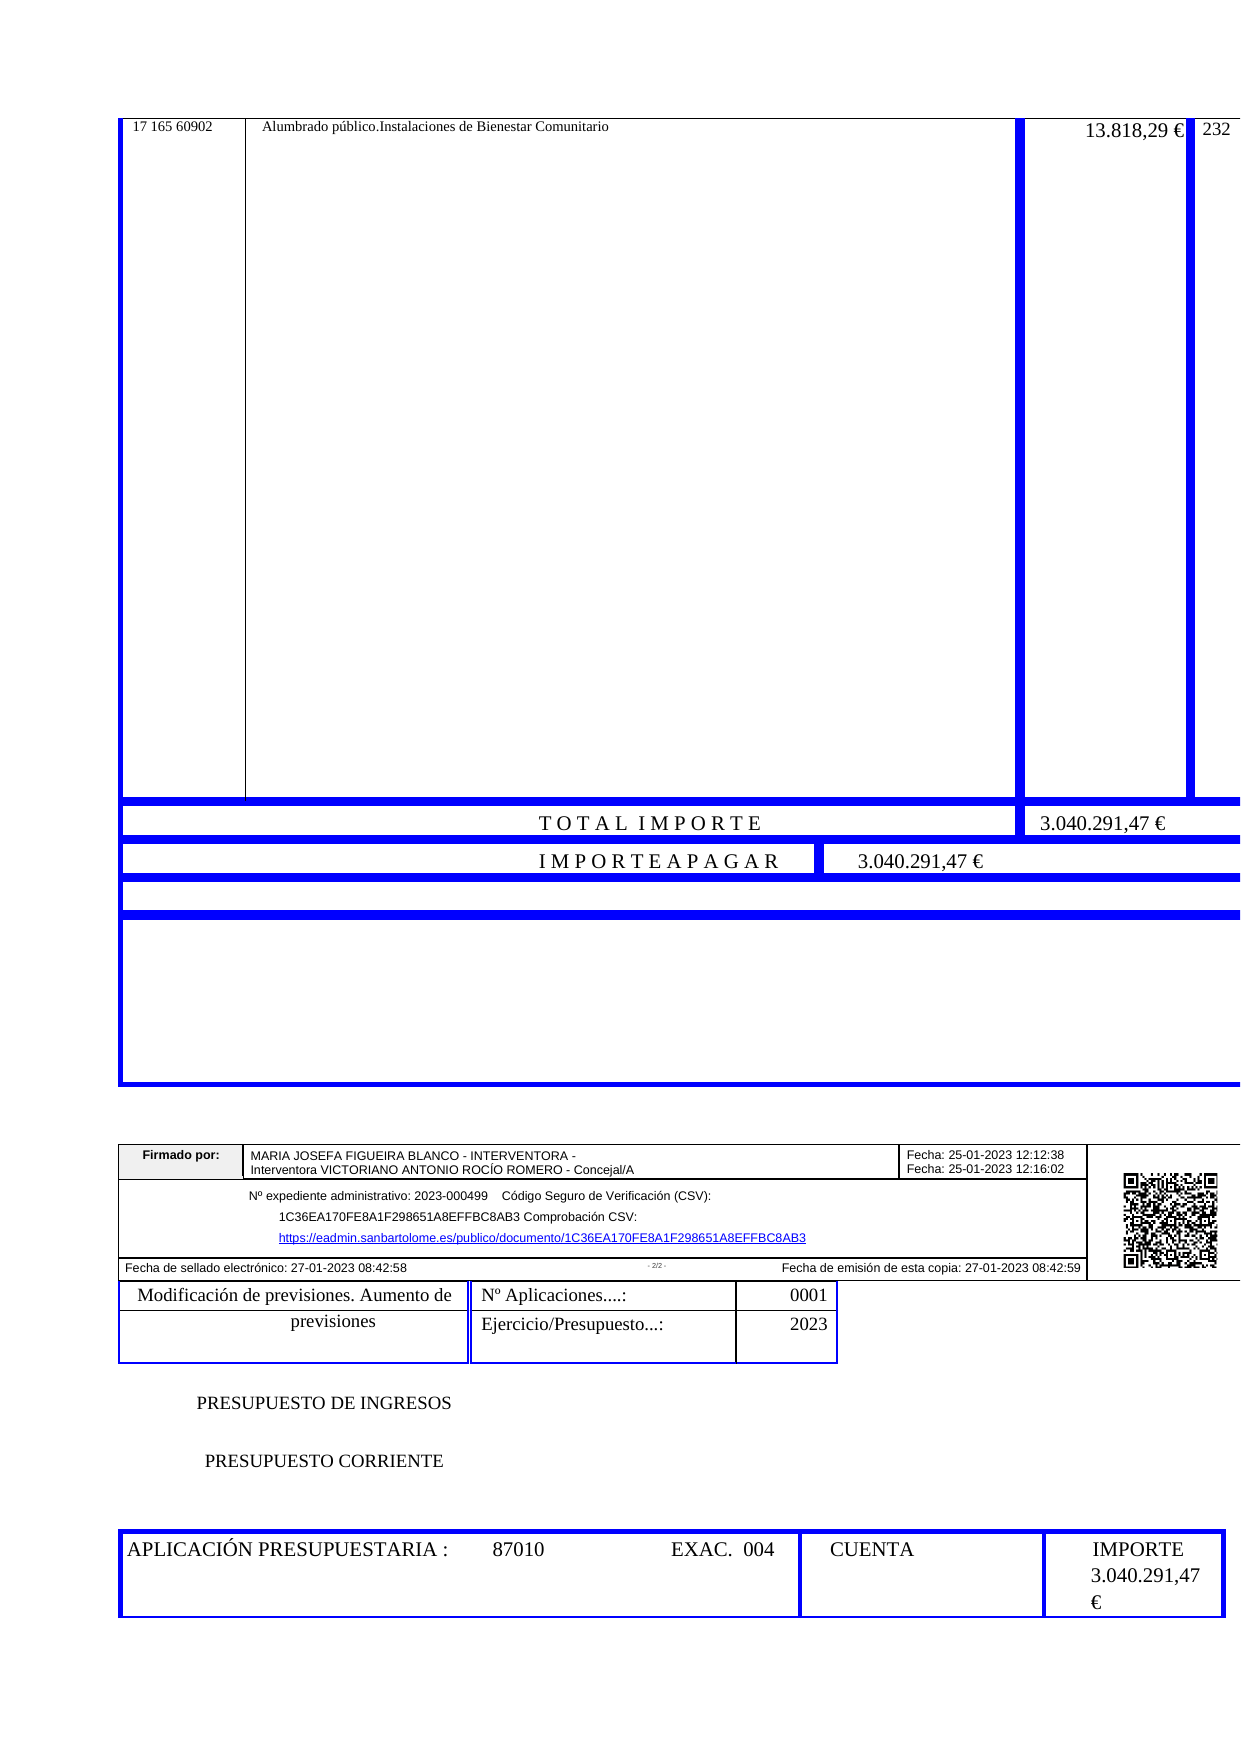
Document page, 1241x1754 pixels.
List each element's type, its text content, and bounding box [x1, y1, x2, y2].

table_cell Ejercicio/Presupuesto...: [472, 1311, 735, 1362]
table_cell Fecha de sellado electrónico: 27-01-2023 08:42:58 - 2/2 - Fecha de emisión de esta copia: 27-01-2023 08:42:59 [119, 1259, 1086, 1280]
table_header MARIA JOSEFA FIGUEIRA BLANCO - INTERVENTORA - Interventora VICTORIANO ANTONIO ROCÍO ROMERO - Concejal/A [244, 1145, 898, 1178]
table_cell Alumbrado público.Instalaciones de Bienestar Comunitario [246, 119, 1015, 797]
table_cell 2023 [737, 1311, 836, 1362]
table_cell 13.818,29 € [1025, 119, 1186, 797]
table_cell 3.040.291,47 € [824, 844, 1240, 873]
table_cell Nº Aplicaciones....: [472, 1282, 735, 1310]
table_header Firmado por: [119, 1145, 242, 1176]
text PRESUPUESTO CORRIENTE [204, 1450, 1122, 1472]
table_header APLICACIÓN PRESUPUESTARIA : 87010 EXAC. 004 [123, 1534, 798, 1616]
table_header [1088, 1145, 1240, 1280]
table_cell [123, 882, 1240, 910]
table_cell previsiones [120, 1311, 467, 1362]
table_cell [123, 920, 1240, 1082]
table_cell 3.040.291,47 € [1025, 806, 1240, 835]
table_cell Nº expediente administrativo: 2023-000499 Código Seguro de Verificación (CSV): 1C36EA170FE8A1F298651A8EFFBC8AB3 Comprobación CSV: https://eadmin.sanbartolome.es/publico/documento/1C36EA170FE8A1F298651A8EFFBC8AB3 [119, 1180, 1086, 1257]
table_header IMPORTE 3.040.291,47 € [1046, 1534, 1221, 1616]
text PRESUPUESTO DE INGRESOS [196, 1392, 1122, 1413]
table_cell 232 [1195, 119, 1240, 797]
table_header CUENTA [802, 1534, 1042, 1616]
table_cell T O T A L I M P O R T E [123, 806, 1015, 835]
table_cell Modificación de previsiones. Aumento de [120, 1282, 467, 1310]
table_cell 0001 [737, 1282, 836, 1310]
table_cell 17 165 60902 [123, 119, 245, 797]
table_header Fecha: 25-01-2023 12:12:38 Fecha: 25-01-2023 12:16:02 [900, 1145, 1086, 1178]
table_cell I M P O R T E A P A G A R [123, 844, 814, 873]
